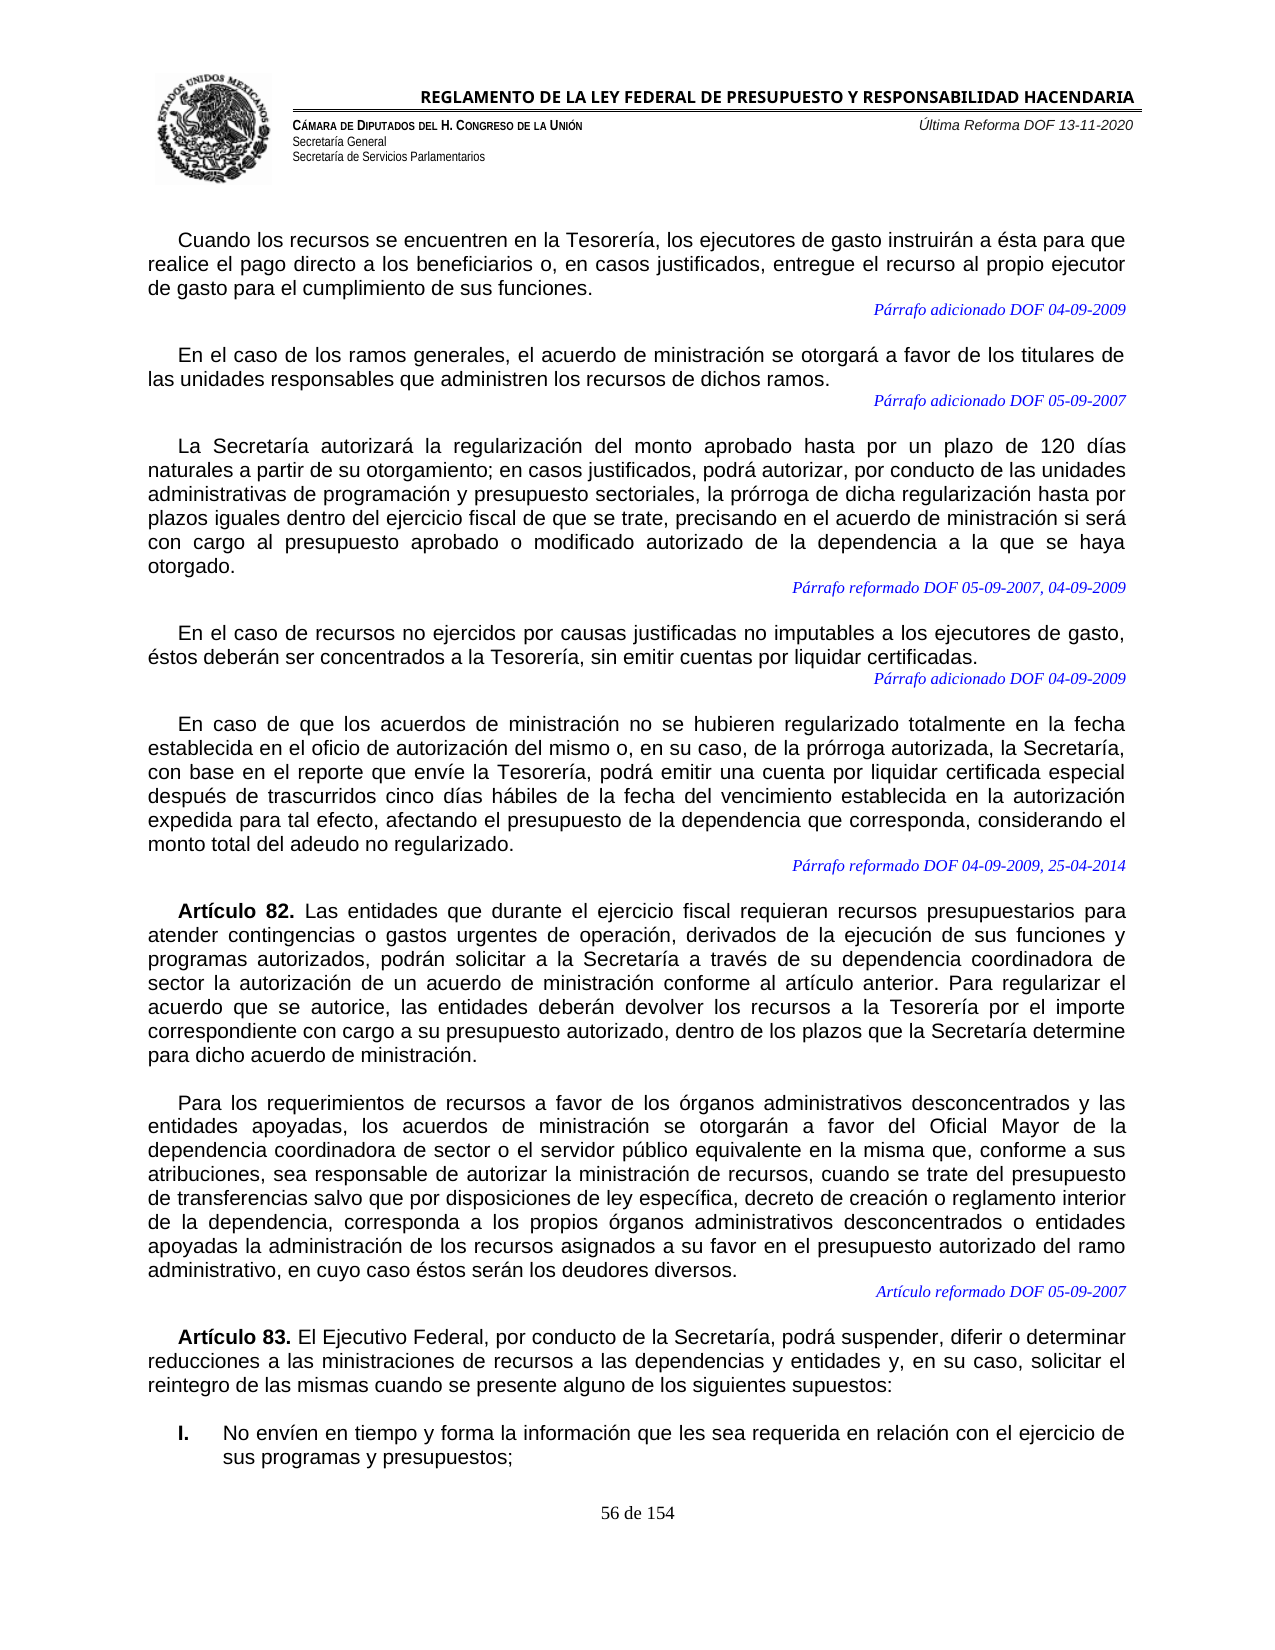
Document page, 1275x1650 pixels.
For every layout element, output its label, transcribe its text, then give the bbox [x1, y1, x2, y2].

text En caso de que los acuerdos de ministración no se hubieren regularizado totalmente en la fecha establecida en el oficio de autorización del mismo o, en su caso, de la prórroga autorizada, la Secretaría, con base en el reporte que envíe la Tesorería, podrá emitir una cuenta por liquidar certificada especial después de trascurridos cinco días hábiles de la fecha del vencimiento establecida en la autorización expedida para tal efecto, afectando el presupuesto de la dependencia que corresponda, considerando el monto total del adeudo no regularizado. [148, 712, 1127, 856]
text Párrafo adicionado DOF 04-09-2009 [148, 669, 1127, 688]
text La Secretaría autorizará la regularización del monto aprobado hasta por un plazo de 120 días naturales a partir de su otorgamiento; en casos justificados, podrá autorizar, por conducto de las unidades administrativas de programación y presupuesto sectoriales, la prórroga de dicha regularización hasta por plazos iguales dentro del ejercicio fiscal de que se trate, precisando en el acuerdo de ministración si será con cargo al presupuesto aprobado o modificado autorizado de la dependencia a la que se haya otorgado. [148, 434, 1127, 578]
text Párrafo reformado DOF 05-09-2007, 04-09-2009 [148, 578, 1127, 597]
text En el caso de los ramos generales, el acuerdo de ministración se otorgará a favor de los titulares de las unidades responsables que administren los recursos de dichos ramos. [148, 343, 1127, 391]
text En el caso de recursos no ejercidos por causas justificadas no imputables a los ejecutores de gasto, éstos deberán ser concentrados a la Tesorería, sin emitir cuentas por liquidar certificadas. [148, 621, 1127, 669]
text Artículo 83. El Ejecutivo Federal, por conducto de la Secretaría, podrá suspender, diferir o determinar reducciones a las ministraciones de recursos a las dependencias y entidades y, en su caso, solicitar el reintegro de las mismas cuando se presente alguno de los siguientes supuestos: [148, 1325, 1127, 1397]
text Párrafo adicionado DOF 05-09-2007 [148, 391, 1127, 410]
text I. No envíen en tiempo y forma la información que les sea requerida en relación con el ejercicio de sus programas y presupuestos; [178, 1421, 1127, 1469]
text Artículo reformado DOF 05-09-2007 [148, 1282, 1127, 1301]
text Párrafo adicionado DOF 04-09-2009 [148, 300, 1127, 319]
text Artículo 82. Las entidades que durante el ejercicio fiscal requieran recursos presupuestarios para atender contingencias o gastos urgentes de operación, derivados de la ejecución de sus funciones y programas autorizados, podrán solicitar a la Secretaría a través de su dependencia coordinadora de sector la autorización de un acuerdo de ministración conforme al artículo anterior. Para regularizar el acuerdo que se autorice, las entidades deberán devolver los recursos a la Tesorería por el importe correspondiente con cargo a su presupuesto autorizado, dentro de los plazos que la Secretaría determine para dicho acuerdo de ministración. [148, 899, 1127, 1066]
text Párrafo reformado DOF 04-09-2009, 25-04-2014 [148, 856, 1127, 875]
text Para los requerimientos de recursos a favor de los órganos administrativos desconcentrados y las entidades apoyadas, los acuerdos de ministración se otorgarán a favor del Oficial Mayor de la dependencia coordinadora de sector o el servidor público equivalente en la misma que, conforme a sus atribuciones, sea responsable de autorizar la ministración de recursos, cuando se trate del presupuesto de transferencias salvo que por disposiciones de ley específica, decreto de creación o reglamento interior de la dependencia, corresponda a los propios órganos administrativos desconcentrados o entidades apoyadas la administración de los recursos asignados a su favor en el presupuesto autorizado del ramo administrativo, en cuyo caso éstos serán los deudores diversos. [148, 1090, 1127, 1282]
text Cuando los recursos se encuentren en la Tesorería, los ejecutores de gasto instruirán a ésta para que realice el pago directo a los beneficiarios o, en casos justificados, entregue el recurso al propio ejecutor de gasto para el cumplimiento de sus funciones. [148, 228, 1127, 300]
